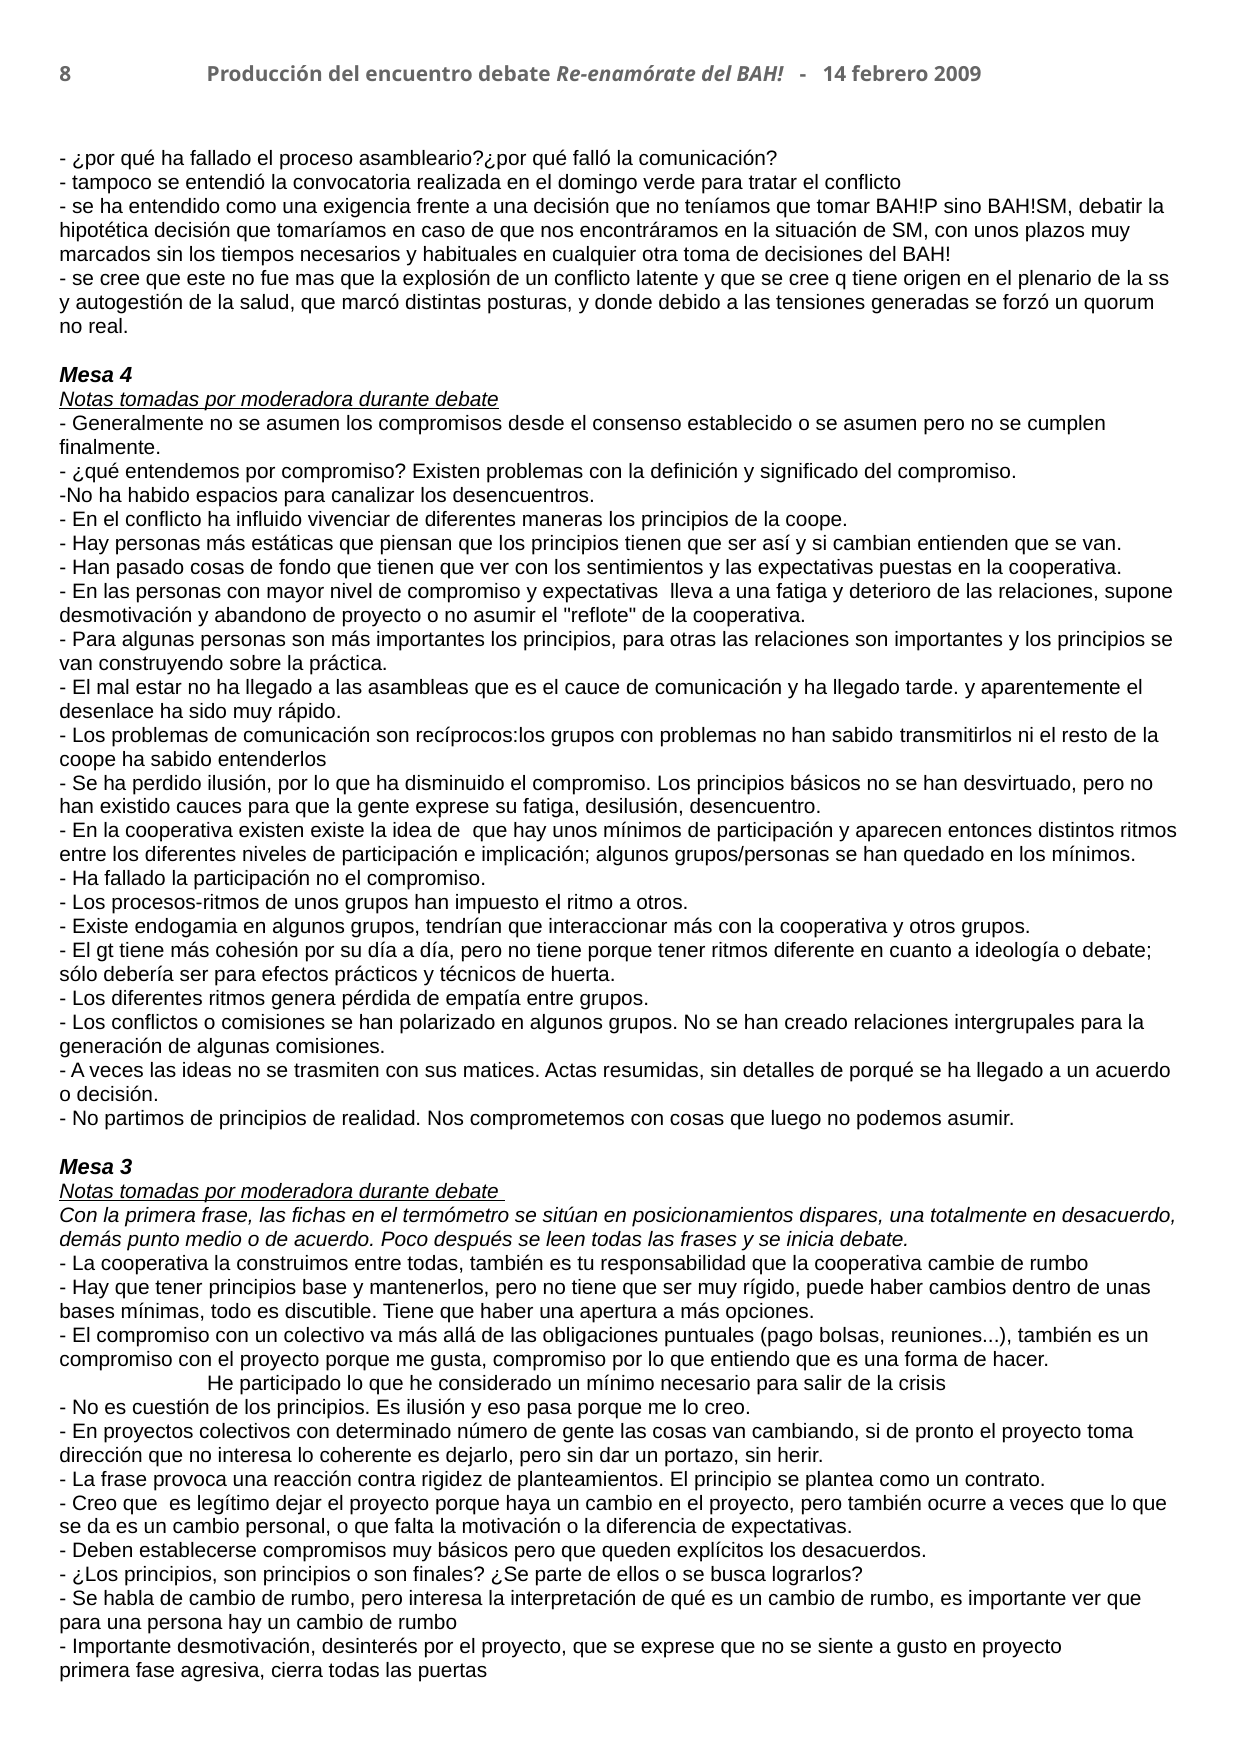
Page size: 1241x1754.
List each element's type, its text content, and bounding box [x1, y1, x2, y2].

text - En proyectos colectivos con determinado número de gente las cosas van cambiando, si de pronto el proyecto toma dirección que no interesa lo coherente es dejarlo, pero sin dar un portazo, sin herir. [59, 1418, 1181, 1466]
text - se cree que este no fue mas que la explosión de un conflicto latente y que se cree q tiene origen en el plenario de la ss y autogestión de la salud, que marcó distintas posturas, y donde debido a las tensiones generadas se forzó un quorum no real. [59, 266, 1181, 338]
text - Deben establecerse compromisos muy básicos pero que queden explícitos los desacuerdos. [59, 1538, 1181, 1562]
text - La frase provoca una reacción contra rigidez de planteamientos. El principio se plantea como un contrato. [59, 1466, 1181, 1490]
text - Los procesos-ritmos de unos grupos han impuesto el ritmo a otros. [59, 890, 1181, 914]
text - ¿qué entendemos por compromiso? Existen problemas con la definición y significado del compromiso. [59, 459, 1181, 483]
text - Han pasado cosas de fondo que tienen que ver con los sentimientos y las expectativas puestas en la cooperativa. [59, 555, 1181, 579]
text - ¿por qué ha fallado el proceso asambleario?¿por qué falló la comunicación? [59, 146, 1181, 170]
text Notas tomadas por moderadora durante debate [59, 387, 1181, 411]
text - Los diferentes ritmos genera pérdida de empatía entre grupos. [59, 986, 1181, 1010]
text - Los problemas de comunicación son recíprocos:los grupos con problemas no han sabido transmitirlos ni el resto de la coope ha sabido entenderlos [59, 722, 1181, 770]
text Notas tomadas por moderadora durante debate [59, 1179, 1181, 1203]
text - Creo que es legítimo dejar el proyecto porque haya un cambio en el proyecto, pero también ocurre a veces que lo que se da es un cambio personal, o que falta la motivación o la diferencia de expectativas. [59, 1490, 1181, 1538]
text - ¿Los principios, son principios o son finales? ¿Se parte de ellos o se busca lograrlos? [59, 1562, 1181, 1586]
text - No es cuestión de los principios. Es ilusión y eso pasa porque me lo creo. [59, 1394, 1181, 1418]
text - El mal estar no ha llegado a las asambleas que es el cauce de comunicación y ha llegado tarde. y aparentemente el desenlace ha sido muy rápido. [59, 674, 1181, 722]
text - Para algunas personas son más importantes los principios, para otras las relaciones son importantes y los principios se van construyendo sobre la práctica. [59, 627, 1181, 674]
text - Se habla de cambio de rumbo, pero interesa la interpretación de qué es un cambio de rumbo, es importante ver que para una persona hay un cambio de rumbo [59, 1586, 1181, 1634]
text - tampoco se entendió la convocatoria realizada en el domingo verde para tratar el conflicto [59, 170, 1181, 194]
text - Generalmente no se asumen los compromisos desde el consenso establecido o se asumen pero no se cumplen finalmente. [59, 411, 1181, 459]
text - En el conflicto ha influido vivenciar de diferentes maneras los principios de la coope. [59, 507, 1181, 531]
text - El compromiso con un colectivo va más allá de las obligaciones puntuales (pago bolsas, reuniones...), también es un compromiso con el proyecto porque me gusta, compromiso por lo que entiendo que es una forma de hacer. [59, 1323, 1181, 1371]
text - Hay personas más estáticas que piensan que los principios tienen que ser así y si cambian entienden que se van. [59, 531, 1181, 555]
text - se ha entendido como una exigencia frente a una decisión que no teníamos que tomar BAH!P sino BAH!SM, debatir la hipotética decisión que tomaríamos en caso de que nos encontráramos en la situación de SM, con unos plazos muy marcados sin los tiempos necesarios y habituales en cualquier otra toma de decisiones del BAH! [59, 194, 1181, 266]
text - La cooperativa la construimos entre todas, también es tu responsabilidad que la cooperativa cambie de rumbo [59, 1251, 1181, 1275]
text - Los conflictos o comisiones se han polarizado en algunos grupos. No se han creado relaciones intergrupales para la generación de algunas comisiones. [59, 1010, 1181, 1058]
text He participado lo que he considerado un mínimo necesario para salir de la crisis [59, 1371, 1181, 1394]
text - Se ha perdido ilusión, por lo que ha disminuido el compromiso. Los principios básicos no se han desvirtuado, pero no han existido cauces para que la gente exprese su fatiga, desilusión, desencuentro. [59, 770, 1181, 818]
text - Existe endogamia en algunos grupos, tendrían que interaccionar más con la cooperativa y otros grupos. [59, 914, 1181, 938]
text - A veces las ideas no se trasmiten con sus matices. Actas resumidas, sin detalles de porqué se ha llegado a un acuerdo o decisión. [59, 1058, 1181, 1106]
text - Hay que tener principios base y mantenerlos, pero no tiene que ser muy rígido, puede haber cambios dentro de unas bases mínimas, todo es discutible. Tiene que haber una apertura a más opciones. [59, 1275, 1181, 1323]
text Mesa 4 [59, 362, 1181, 387]
text - En la cooperativa existen existe la idea de que hay unos mínimos de participación y aparecen entonces distintos ritmos entre los diferentes niveles de participación e implicación; algunos grupos/personas se han quedado en los mínimos. [59, 818, 1181, 866]
text - Importante desmotivación, desinterés por el proyecto, que se exprese que no se siente a gusto en proyecto [59, 1634, 1181, 1658]
text -No ha habido espacios para canalizar los desencuentros. [59, 483, 1181, 507]
text - En las personas con mayor nivel de compromiso y expectativas lleva a una fatiga y deterioro de las relaciones, supone desmotivación y abandono de proyecto o no asumir el "reflote" de la cooperativa. [59, 579, 1181, 627]
text - El gt tiene más cohesión por su día a día, pero no tiene porque tener ritmos diferente en cuanto a ideología o debate; sólo debería ser para efectos prácticos y técnicos de huerta. [59, 938, 1181, 986]
text Con la primera frase, las fichas en el termómetro se sitúan en posicionamientos dispares, una totalmente en desacuerdo, demás punto medio o de acuerdo. Poco después se leen todas las frases y se inicia debate. [59, 1203, 1181, 1251]
text - Ha fallado la participación no el compromiso. [59, 866, 1181, 890]
text - No partimos de principios de realidad. Nos comprometemos con cosas que luego no podemos asumir. [59, 1106, 1181, 1130]
text primera fase agresiva, cierra todas las puertas [59, 1658, 1181, 1682]
text Mesa 3 [59, 1154, 1181, 1179]
